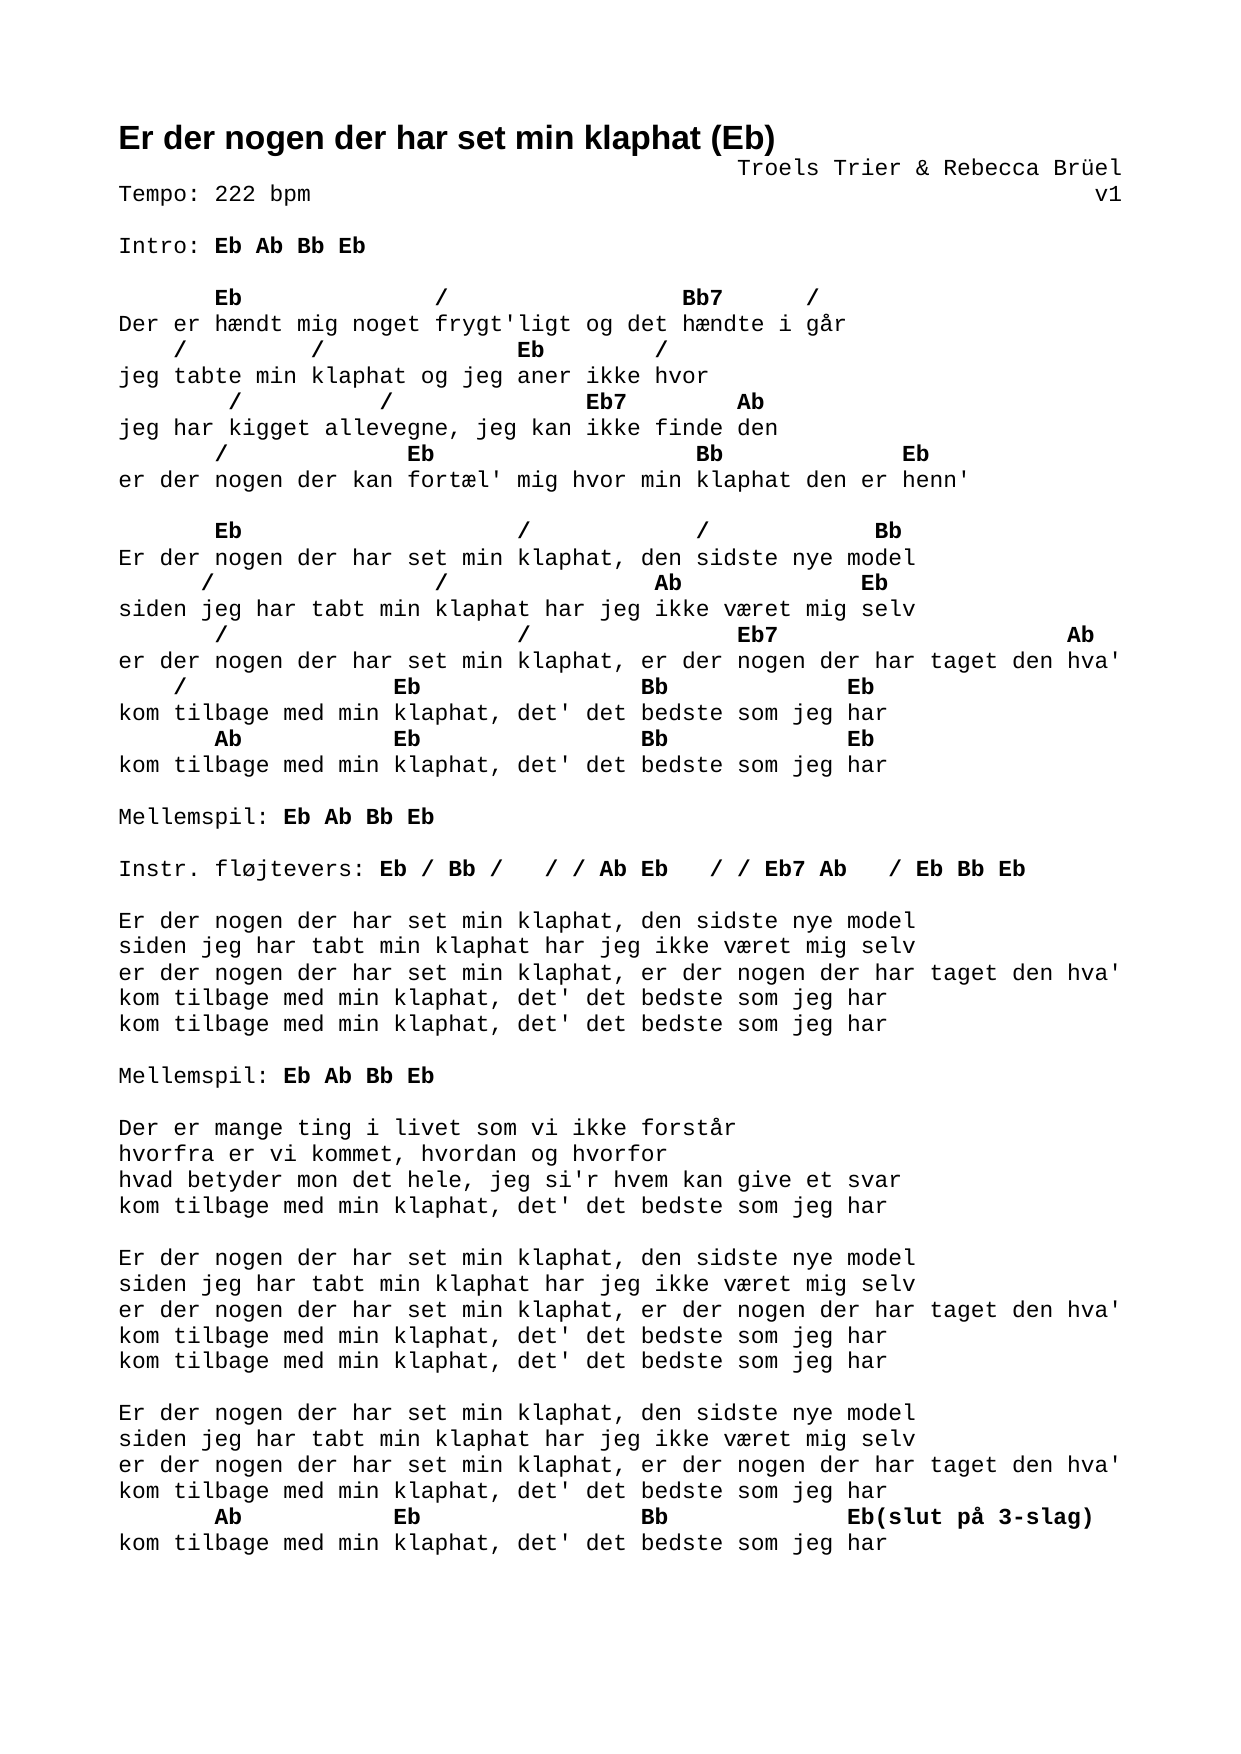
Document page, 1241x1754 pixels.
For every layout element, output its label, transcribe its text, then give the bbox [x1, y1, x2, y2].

text er der nogen der har set min klaphat, er der nogen der har taget den hva' [118, 649, 1122, 676]
text / / Eb7 Ab [118, 624, 1122, 649]
text Ab Eb Bb Eb(slut på 3-slag) [118, 1506, 1122, 1531]
text Troels Trier & Rebecca Brüel [118, 157, 1122, 183]
text Der er hændt mig noget frygt'ligt og det hændte i går [118, 312, 1122, 338]
subtitle Er der nogen der har set min klaphat (Eb) [118, 118, 1122, 157]
text kom tilbage med min klaphat, det' det bedste som jeg har [118, 1194, 1122, 1220]
text / / Eb / [118, 338, 1122, 364]
text kom tilbage med min klaphat, det' det bedste som jeg har [118, 1013, 1122, 1039]
text er der nogen der kan fortæl' mig hvor min klaphat den er henn' [118, 468, 1122, 494]
text Intro: Eb Ab Bb Eb [118, 234, 1122, 261]
text er der nogen der har set min klaphat, er der nogen der har taget den hva' [118, 961, 1122, 987]
text er der nogen der har set min klaphat, er der nogen der har taget den hva' [118, 1298, 1122, 1324]
text Er der nogen der har set min klaphat, den sidste nye model [118, 546, 1122, 572]
text Mellemspil: Eb Ab Bb Eb [118, 1064, 1122, 1091]
text Eb / Bb7 / [118, 286, 1122, 312]
text Tempo: 222 bpm v1 [118, 183, 1122, 209]
text hvorfra er vi kommet, hvordan og hvorfor [118, 1142, 1122, 1168]
text kom tilbage med min klaphat, det' det bedste som jeg har [118, 1531, 1122, 1557]
text / / Ab Eb [118, 572, 1122, 598]
text Ab Eb Bb Eb [118, 727, 1122, 753]
text kom tilbage med min klaphat, det' det bedste som jeg har [118, 1479, 1122, 1506]
text siden jeg har tabt min klaphat har jeg ikke været mig selv [118, 1428, 1122, 1454]
text Instr. fløjtevers: Eb / Bb / / / Ab Eb / / Eb7 Ab / Eb Bb Eb [118, 857, 1122, 883]
text Der er mange ting i livet som vi ikke forstår [118, 1116, 1122, 1142]
text er der nogen der har set min klaphat, er der nogen der har taget den hva' [118, 1454, 1122, 1479]
text / / Eb7 Ab [118, 390, 1122, 416]
text hvad betyder mon det hele, jeg si'r hvem kan give et svar [118, 1168, 1122, 1194]
text Er der nogen der har set min klaphat, den sidste nye model [118, 909, 1122, 935]
text jeg tabte min klaphat og jeg aner ikke hvor [118, 364, 1122, 390]
text Er der nogen der har set min klaphat, den sidste nye model [118, 1402, 1122, 1428]
text Er der nogen der har set min klaphat, den sidste nye model [118, 1246, 1122, 1272]
text kom tilbage med min klaphat, det' det bedste som jeg har [118, 1324, 1122, 1350]
text kom tilbage med min klaphat, det' det bedste som jeg har [118, 753, 1122, 779]
text Eb / / Bb [118, 520, 1122, 546]
text jeg har kigget allevegne, jeg kan ikke finde den [118, 416, 1122, 442]
text / Eb Bb Eb [118, 442, 1122, 468]
text siden jeg har tabt min klaphat har jeg ikke været mig selv [118, 935, 1122, 961]
text siden jeg har tabt min klaphat har jeg ikke været mig selv [118, 598, 1122, 624]
text siden jeg har tabt min klaphat har jeg ikke været mig selv [118, 1272, 1122, 1298]
text kom tilbage med min klaphat, det' det bedste som jeg har [118, 701, 1122, 727]
text Mellemspil: Eb Ab Bb Eb [118, 805, 1122, 831]
text / Eb Bb Eb [118, 676, 1122, 701]
text kom tilbage med min klaphat, det' det bedste som jeg har [118, 1350, 1122, 1376]
text kom tilbage med min klaphat, det' det bedste som jeg har [118, 987, 1122, 1013]
